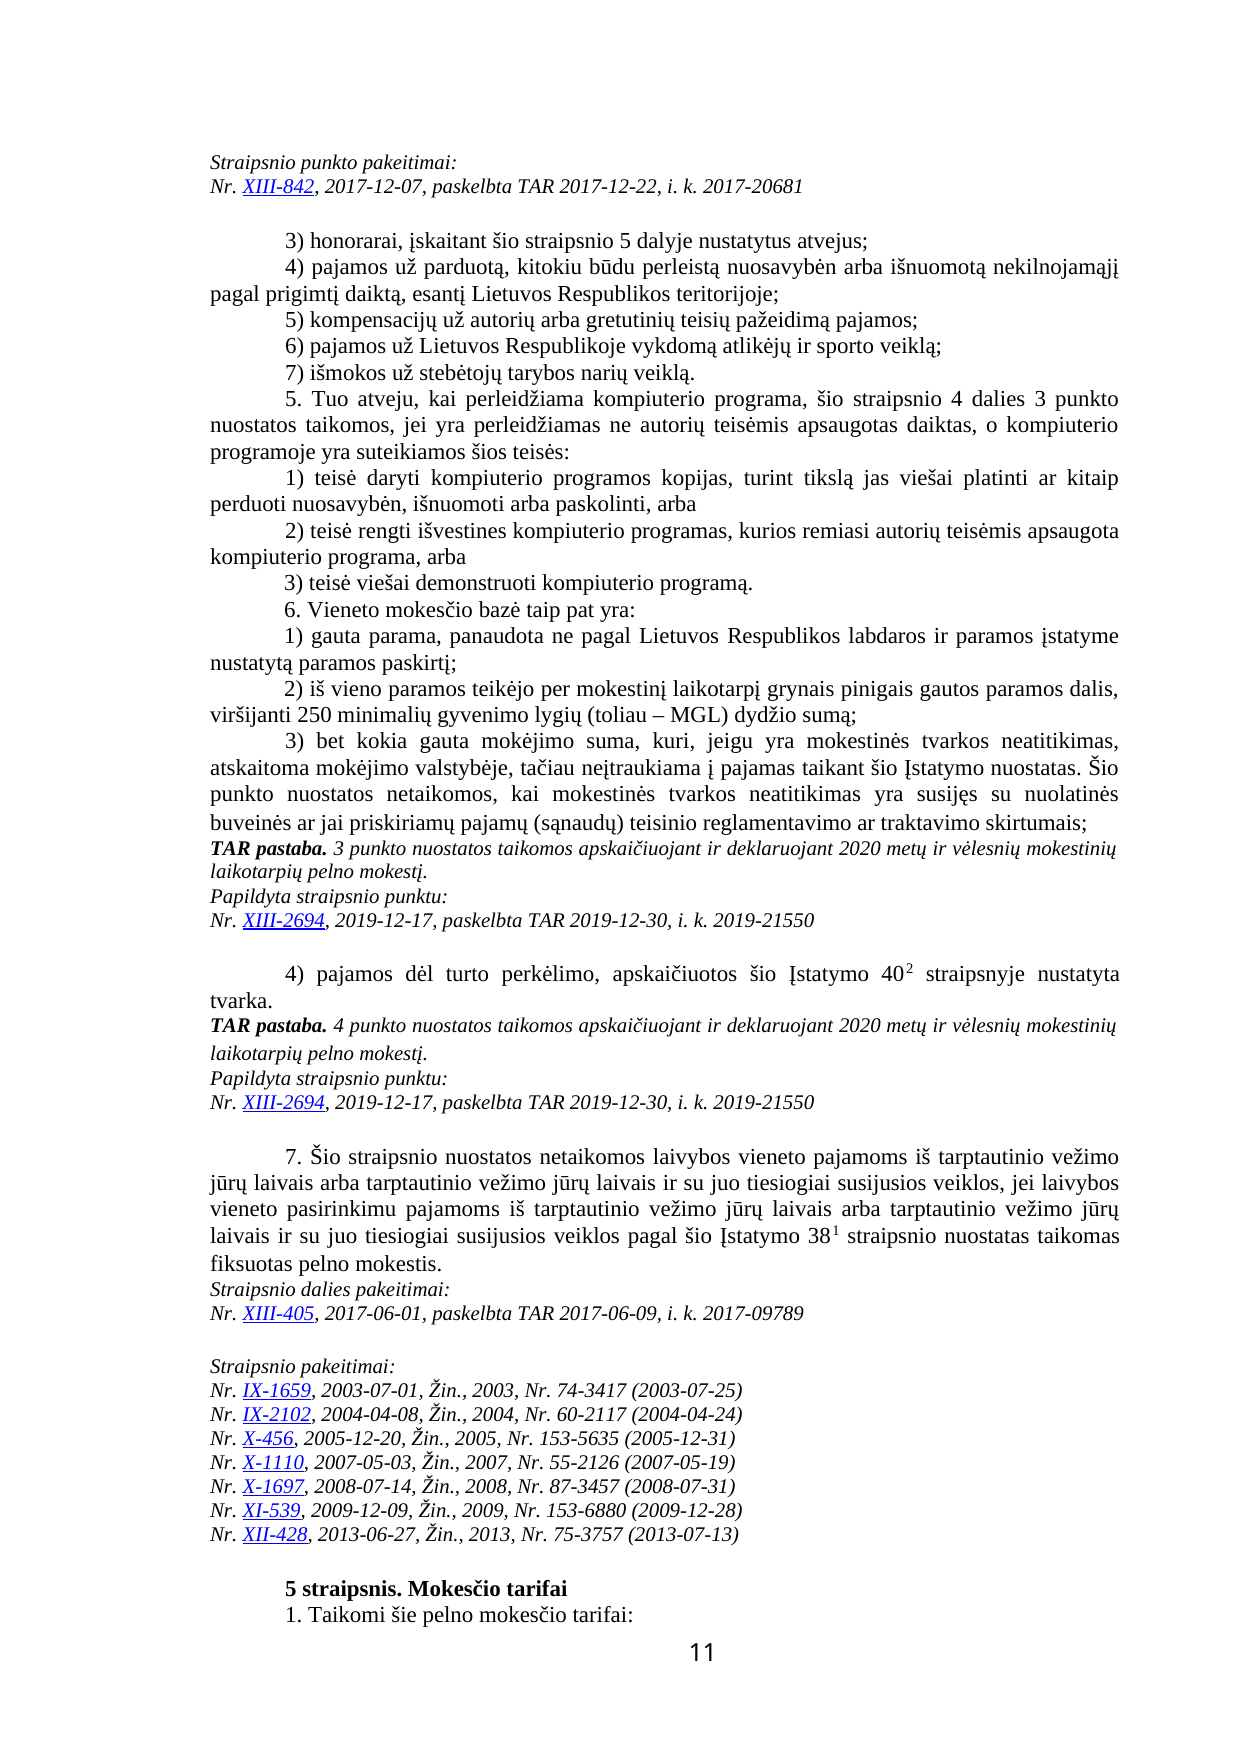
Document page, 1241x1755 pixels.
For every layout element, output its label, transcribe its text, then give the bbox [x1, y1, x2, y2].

text Papildyta straipsnio punktu: [210, 883, 1120, 908]
text 3) teisė viešai demonstruoti kompiuterio programą. [210, 569, 1120, 596]
text Nr. XIII-405, 2017-06-01, paskelbta TAR 2017-06-09, i. k. 2017-09789 [210, 1301, 1120, 1325]
text 2) teisė rengti išvestines kompiuterio programas, kurios remiasi autorių teisėmis apsaugota kompiuterio programa, arba [210, 517, 1120, 569]
text 1. Taikomi šie pelno mokesčio tarifai: [210, 1601, 1120, 1628]
text 7. Šio straipsnio nuostatos netaikomos laivybos vieneto pajamoms iš tarptautinio vežimo jūrų laivais arba tarptautinio vežimo jūrų laivais ir su juo tiesiogiai susijusios veiklos, jei laivybos vieneto pasirinkimu pajamoms iš tarptautinio vežimo jūrų laivais arba tarptautinio vežimo jūrų laivais ir su juo tiesiogiai susijusios veiklos pagal šio Įstatymo 381 straipsnio nuostatas taikomas fiksuotas pelno mokestis. [210, 1143, 1120, 1277]
text 7) išmokos už stebėtojų tarybos narių veiklą. [210, 359, 1120, 385]
text Nr. XIII-2694, 2019-12-17, paskelbta TAR 2019-12-30, i. k. 2019-21550 [210, 908, 1120, 932]
text TAR pastaba. 3 punkto nuostatos taikomos apskaičiuojant ir deklaruojant 2020 metų ir vėlesnių mokestinių laikotarpių pelno mokestį. [210, 835, 1120, 883]
text Straipsnio dalies pakeitimai: [210, 1277, 1120, 1301]
text 5) kompensacijų už autorių arba gretutinių teisių pažeidimą pajamos; [210, 306, 1120, 332]
text Nr. X-1697, 2008-07-14, Žin., 2008, Nr. 87-3457 (2008-07-31) [210, 1474, 1120, 1498]
text 4) pajamos dėl turto perkėlimo, apskaičiuotos šio Įstatymo 402 straipsnyje nustatyta tvarka. [210, 960, 1120, 1013]
text Nr. IX-1659, 2003-07-01, Žin., 2003, Nr. 74-3417 (2003-07-25) [210, 1378, 1120, 1402]
text 5 straipsnis. Mokesčio tarifai [210, 1575, 1120, 1601]
text 1) gauta parama, panaudota ne pagal Lietuvos Respublikos labdaros ir paramos įstatyme nustatytą paramos paskirtį; [210, 622, 1120, 675]
text 1) teisė daryti kompiuterio programos kopijas, turint tikslą jas viešai platinti ar kitaip perduoti nuosavybėn, išnuomoti arba paskolinti, arba [210, 464, 1120, 517]
text Nr. XIII-2694, 2019-12-17, paskelbta TAR 2019-12-30, i. k. 2019-21550 [210, 1090, 1120, 1114]
text 4) pajamos už parduotą, kitokiu būdu perleistą nuosavybėn arba išnuomotą nekilnojamąjį pagal prigimtį daiktą, esantį Lietuvos Respublikos teritorijoje; [210, 253, 1120, 306]
text Nr. X-1110, 2007-05-03, Žin., 2007, Nr. 55-2126 (2007-05-19) [210, 1450, 1120, 1474]
text Nr. XI-539, 2009-12-09, Žin., 2009, Nr. 153-6880 (2009-12-28) [210, 1498, 1120, 1522]
text 6) pajamos už Lietuvos Respublikoje vykdomą atlikėjų ir sporto veiklą; [210, 332, 1120, 359]
text Nr. X-456, 2005-12-20, Žin., 2005, Nr. 153-5635 (2005-12-31) [210, 1426, 1120, 1450]
text 2) iš vieno paramos teikėjo per mokestinį laikotarpį grynais pinigais gautos paramos dalis, viršijanti 250 minimalių gyvenimo lygių (toliau – MGL) dydžio sumą; [210, 675, 1120, 728]
text Straipsnio punkto pakeitimai: [210, 150, 1120, 174]
text 3) bet kokia gauta mokėjimo suma, kuri, jeigu yra mokestinės tvarkos neatitikimas, atskaitoma mokėjimo valstybėje, tačiau neįtraukiama į pajamas taikant šio Įstatymo nuostatas. Šio punkto nuostatos netaikomos, kai mokestinės tvarkos neatitikimas yra susijęs su nuolatinės buveinės ar jai priskiriamų pajamų (sąnaudų) teisinio reglamentavimo ar traktavimo skirtumais; [210, 728, 1120, 835]
text 3) honorarai, įskaitant šio straipsnio 5 dalyje nustatytus atvejus; [210, 227, 1120, 253]
text Nr. XIII-842, 2017-12-07, paskelbta TAR 2017-12-22, i. k. 2017-20681 [210, 174, 1120, 198]
text Straipsnio pakeitimai: [210, 1354, 1120, 1378]
text Nr. IX-2102, 2004-04-08, Žin., 2004, Nr. 60-2117 (2004-04-24) [210, 1402, 1120, 1426]
text Papildyta straipsnio punktu: [210, 1066, 1120, 1090]
text Nr. XII-428, 2013-06-27, Žin., 2013, Nr. 75-3757 (2013-07-13) [210, 1522, 1120, 1546]
text TAR pastaba. 4 punkto nuostatos taikomos apskaičiuojant ir deklaruojant 2020 metų ir vėlesnių mokestinių laikotarpių pelno mokestį. [210, 1013, 1120, 1066]
text 5. Tuo atveju, kai perleidžiama kompiuterio programa, šio straipsnio 4 dalies 3 punkto nuostatos taikomos, jei yra perleidžiamas ne autorių teisėmis apsaugotas daiktas, o kompiuterio programoje yra suteikiamos šios teisės: [210, 385, 1120, 464]
text 6. Vieneto mokesčio bazė taip pat yra: [210, 596, 1120, 622]
